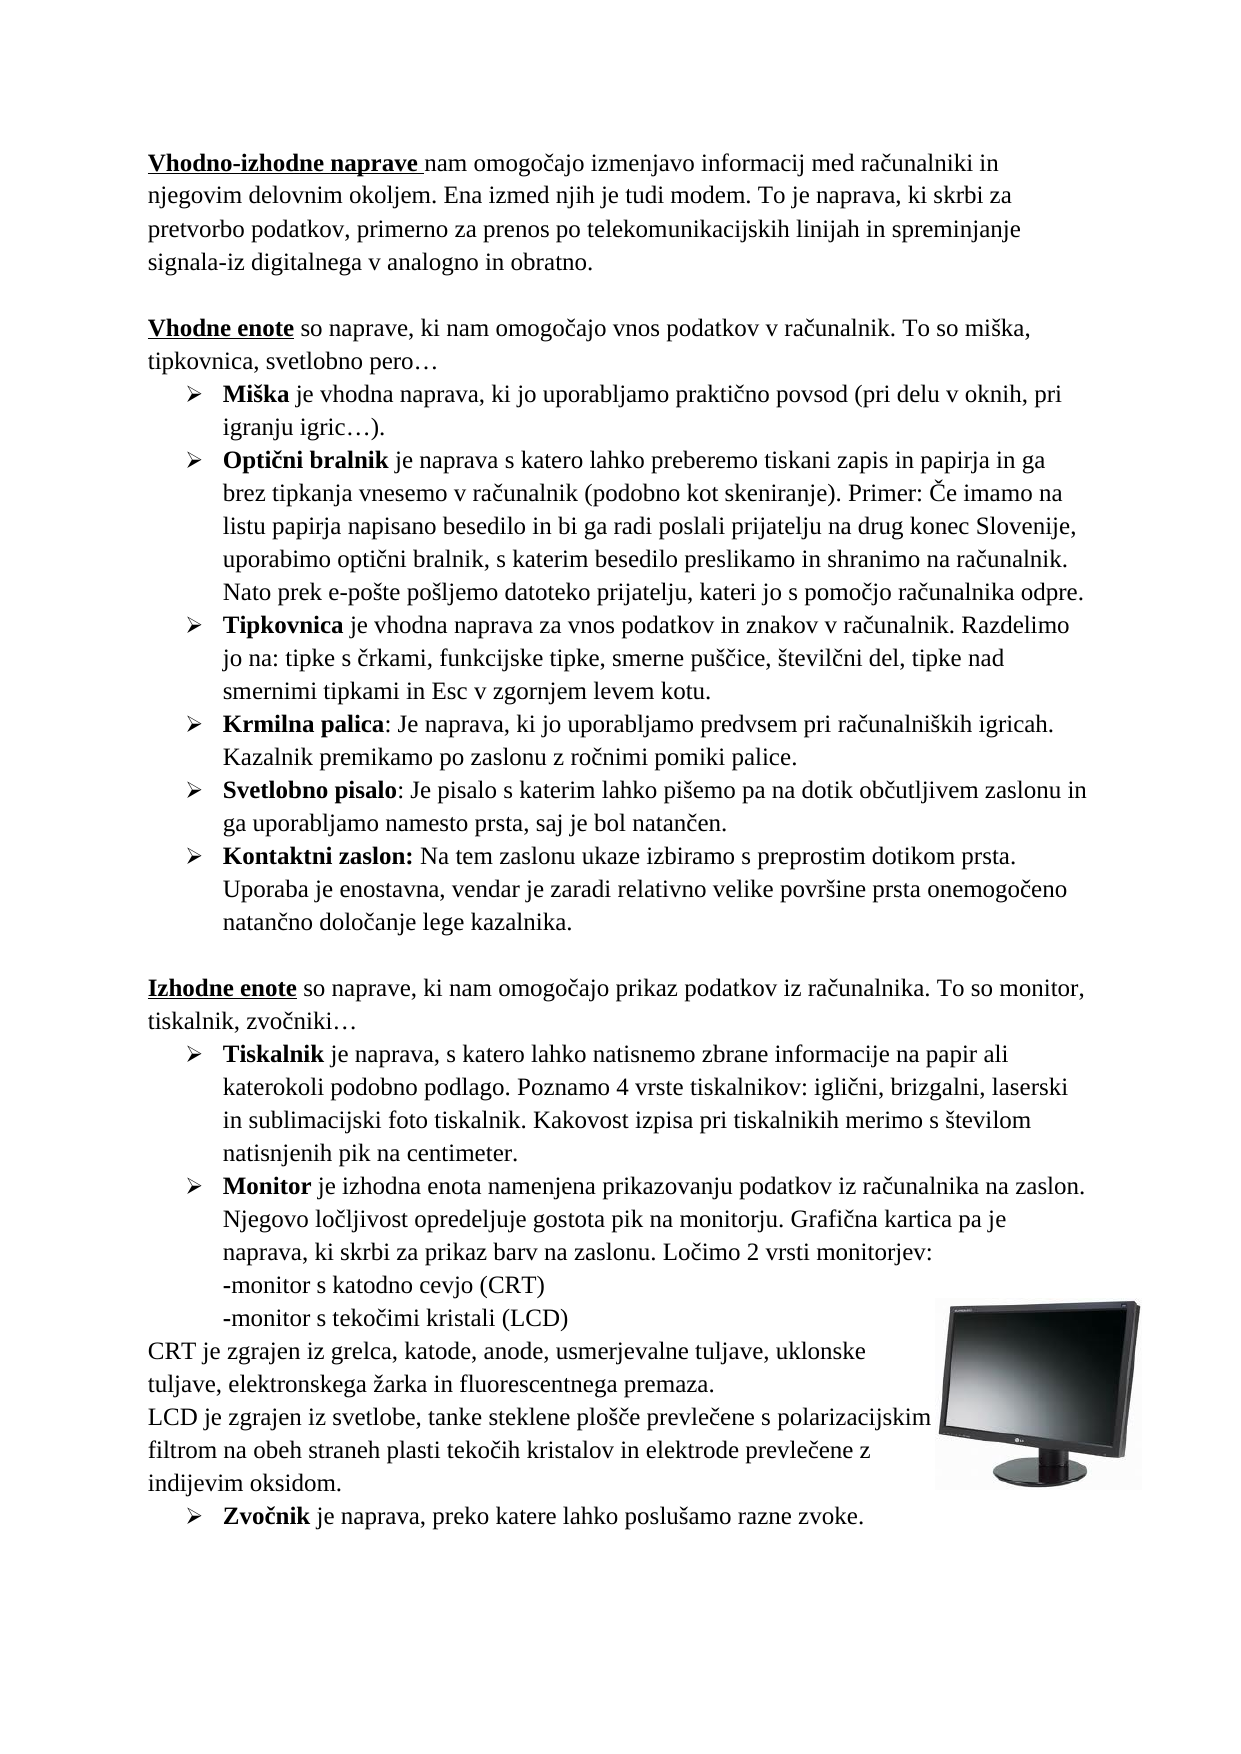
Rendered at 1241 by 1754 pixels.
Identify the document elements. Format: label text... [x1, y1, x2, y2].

text LCD je zgrajen iz svetlobe, tanke steklene plošče prevlečene s polarizacijskim filtrom na obeh straneh plasti tekočih kristalov in elektrode prevlečene z indijevim oksidom. [148, 1402, 1093, 1497]
list Tiskalnik je naprava, s katero lahko natisnemo zbrane informacije na papir ali katerokoli podobno podlago. Poznamo 4 vrste tiskalnikov: iglični, brizgalni, laserski in sublimacijski foto tiskalnik. Kakovost izpisa pri tiskalnikih merimo s številom natisnjenih pik na centimeter. [185, 1039, 1093, 1167]
list Optični bralnik je naprava s katero lahko preberemo tiskani zapis in papirja in ga brez tipkanja vnesemo v računalnik (podobno kot skeniranje). Primer: Če imamo na listu papirja napisano besedilo in bi ga radi poslali prijatelju na drug konec Slovenije, uporabimo optični bralnik, s katerim besedilo preslikamo in shranimo na računalnik. Nato prek e-pošte pošljemo datoteko prijatelju, kateri jo s pomočjo računalnika odpre. [185, 445, 1093, 606]
text CRT je zgrajen iz grelca, katode, anode, usmerjevalne tuljave, uklonske tuljave, elektronskega žarka in fluorescentnega premaza. [148, 1336, 1093, 1398]
text -monitor s tekočimi kristali (LCD) [223, 1303, 1093, 1332]
list Monitor je izhodna enota namenjena prikazovanju podatkov iz računalnika na zaslon. Njegovo ločljivost opredeljuje gostota pik na monitorju. Grafična kartica pa je naprava, ki skrbi za prikaz barv na zaslonu. Ločimo 2 vrsti monitorjev: [185, 1171, 1093, 1266]
list Tipkovnica je vhodna naprava za vnos podatkov in znakov v računalnik. Razdelimo jo na: tipke s črkami, funkcijske tipke, smerne puščice, številčni del, tipke nad smernimi tipkami in Esc v zgornjem levem kotu. [185, 610, 1093, 705]
list Svetlobno pisalo: Je pisalo s katerim lahko pišemo pa na dotik občutljivem zaslonu in ga uporabljamo namesto prsta, saj je bol natančen. [185, 775, 1093, 837]
list Miška je vhodna naprava, ki jo uporabljamo praktično povsod (pri delu v oknih, pri igranju igric…). [185, 379, 1093, 441]
list Krmilna palica: Je naprava, ki jo uporabljamo predvsem pri računalniških igricah. Kazalnik premikamo po zaslonu z ročnimi pomiki palice. [185, 709, 1093, 771]
text Izhodne enote so naprave, ki nam omogočajo prikaz podatkov iz računalnika. To so monitor, tiskalnik, zvočniki… [148, 973, 1093, 1035]
text Vhodno-izhodne naprave nam omogočajo izmenjavo informacij med računalniki in njegovim delovnim okoljem. Ena izmed njih je tudi modem. To je naprava, ki skrbi za pretvorbo podatkov, primerno za prenos po telekomunikacijskih linijah in spreminjanje signala-iz digitalnega v analogno in obratno. [148, 148, 1093, 275]
picture [935, 1298, 1142, 1490]
text -monitor s katodno cevjo (CRT) [223, 1270, 1093, 1299]
list Kontaktni zaslon: Na tem zaslonu ukaze izbiramo s preprostim dotikom prsta. Uporaba je enostavna, vendar je zaradi relativno velike površine prsta onemogočeno natančno določanje lege kazalnika. [185, 841, 1093, 936]
text Vhodne enote so naprave, ki nam omogočajo vnos podatkov v računalnik. To so miška, tipkovnica, svetlobno pero… [148, 313, 1093, 374]
list Zvočnik je naprava, preko katere lahko poslušamo razne zvoke. [185, 1501, 1093, 1530]
